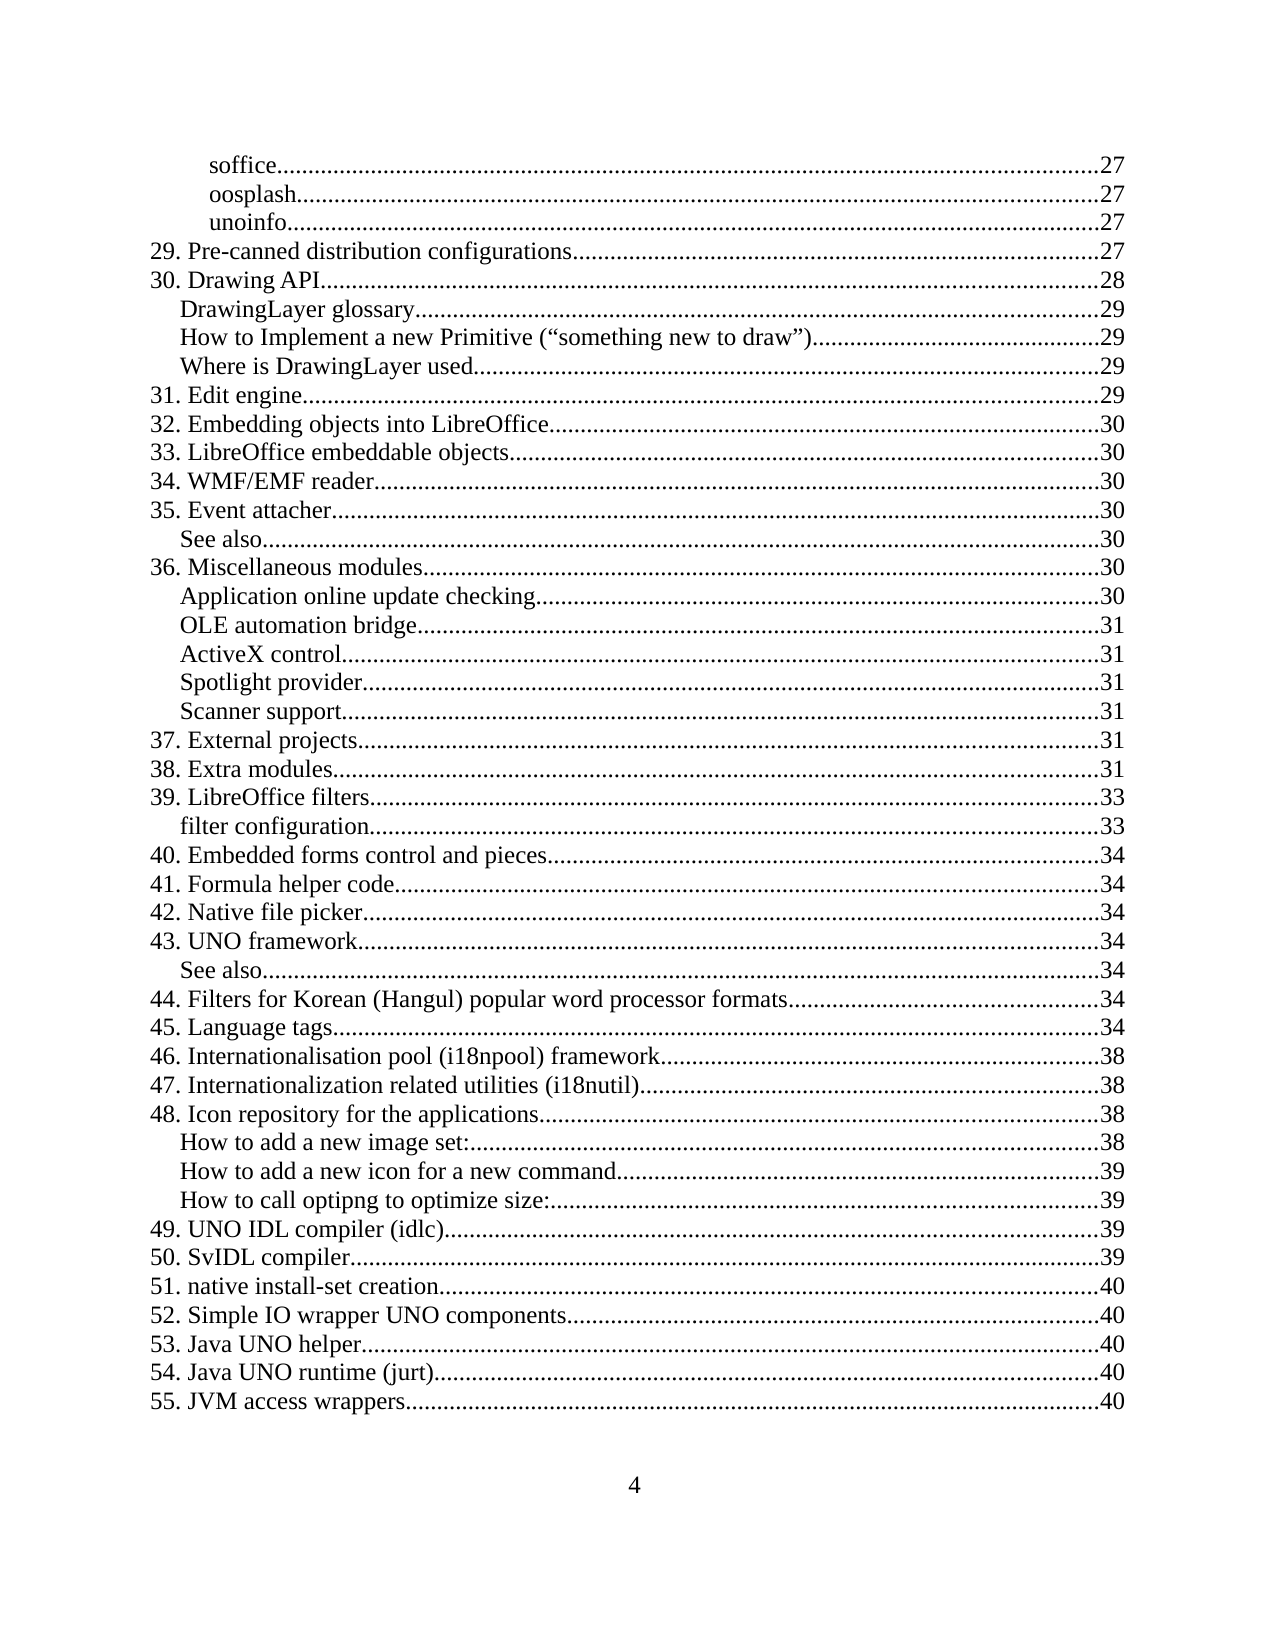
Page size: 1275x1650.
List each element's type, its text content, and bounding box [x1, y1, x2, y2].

text 31. Edit engine 29 [150, 380, 1125, 409]
text 34. WMF/EMF reader 30 [150, 466, 1125, 495]
text 41. Formula helper code 34 [150, 869, 1125, 897]
text 47. Internationalization related utilities (i18nutil) 38 [150, 1070, 1125, 1099]
text See also 30 [179, 524, 1125, 552]
text 33. LibreOffice embeddable objects 30 [150, 437, 1125, 466]
text 51. native install-set creation 40 [150, 1271, 1125, 1300]
text 36. Miscellaneous modules 30 [150, 552, 1125, 581]
text How to Implement a new Primitive (“something new to draw”) 29 [179, 322, 1125, 351]
text 35. Event attacher 30 [150, 495, 1125, 524]
text 29. Pre-canned distribution configurations 27 [150, 236, 1125, 265]
text ActiveX control 31 [179, 639, 1125, 667]
text How to call optipng to optimize size: 39 [179, 1185, 1125, 1214]
text Where is DrawingLayer used 29 [179, 351, 1125, 380]
text 45. Language tags 34 [150, 1012, 1125, 1041]
text oosplash 27 [209, 179, 1125, 207]
text unoinfo 27 [209, 207, 1125, 236]
text 40. Embedded forms control and pieces 34 [150, 840, 1125, 869]
text DrawingLayer glossary 29 [179, 294, 1125, 322]
text Scanner support 31 [179, 696, 1125, 725]
text Application online update checking 30 [179, 581, 1125, 610]
text soffice 27 [209, 150, 1125, 179]
text Spotlight provider 31 [179, 667, 1125, 696]
text 50. SvIDL compiler 39 [150, 1242, 1125, 1271]
text 54. Java UNO runtime (jurt) 40 [150, 1357, 1125, 1386]
text 48. Icon repository for the applications 38 [150, 1099, 1125, 1127]
text 49. UNO IDL compiler (idlc) 39 [150, 1214, 1125, 1242]
text 42. Native file picker 34 [150, 897, 1125, 926]
text 44. Filters for Korean (Hangul) popular word processor formats 34 [150, 984, 1125, 1012]
text See also 34 [179, 955, 1125, 984]
text OLE automation bridge 31 [179, 610, 1125, 639]
text 55. JVM access wrappers 40 [150, 1386, 1125, 1415]
text 43. UNO framework 34 [150, 926, 1125, 955]
text 32. Embedding objects into LibreOffice 30 [150, 409, 1125, 437]
text 52. Simple IO wrapper UNO components 40 [150, 1300, 1125, 1329]
text 38. Extra modules 31 [150, 754, 1125, 782]
text How to add a new icon for a new command 39 [179, 1156, 1125, 1185]
text 53. Java UNO helper 40 [150, 1329, 1125, 1357]
text 30. Drawing API 28 [150, 265, 1125, 294]
text 39. LibreOffice filters 33 [150, 782, 1125, 811]
text filter configuration 33 [179, 811, 1125, 840]
text 37. External projects 31 [150, 725, 1125, 754]
text 46. Internationalisation pool (i18npool) framework 38 [150, 1041, 1125, 1070]
text How to add a new image set: 38 [179, 1127, 1125, 1156]
